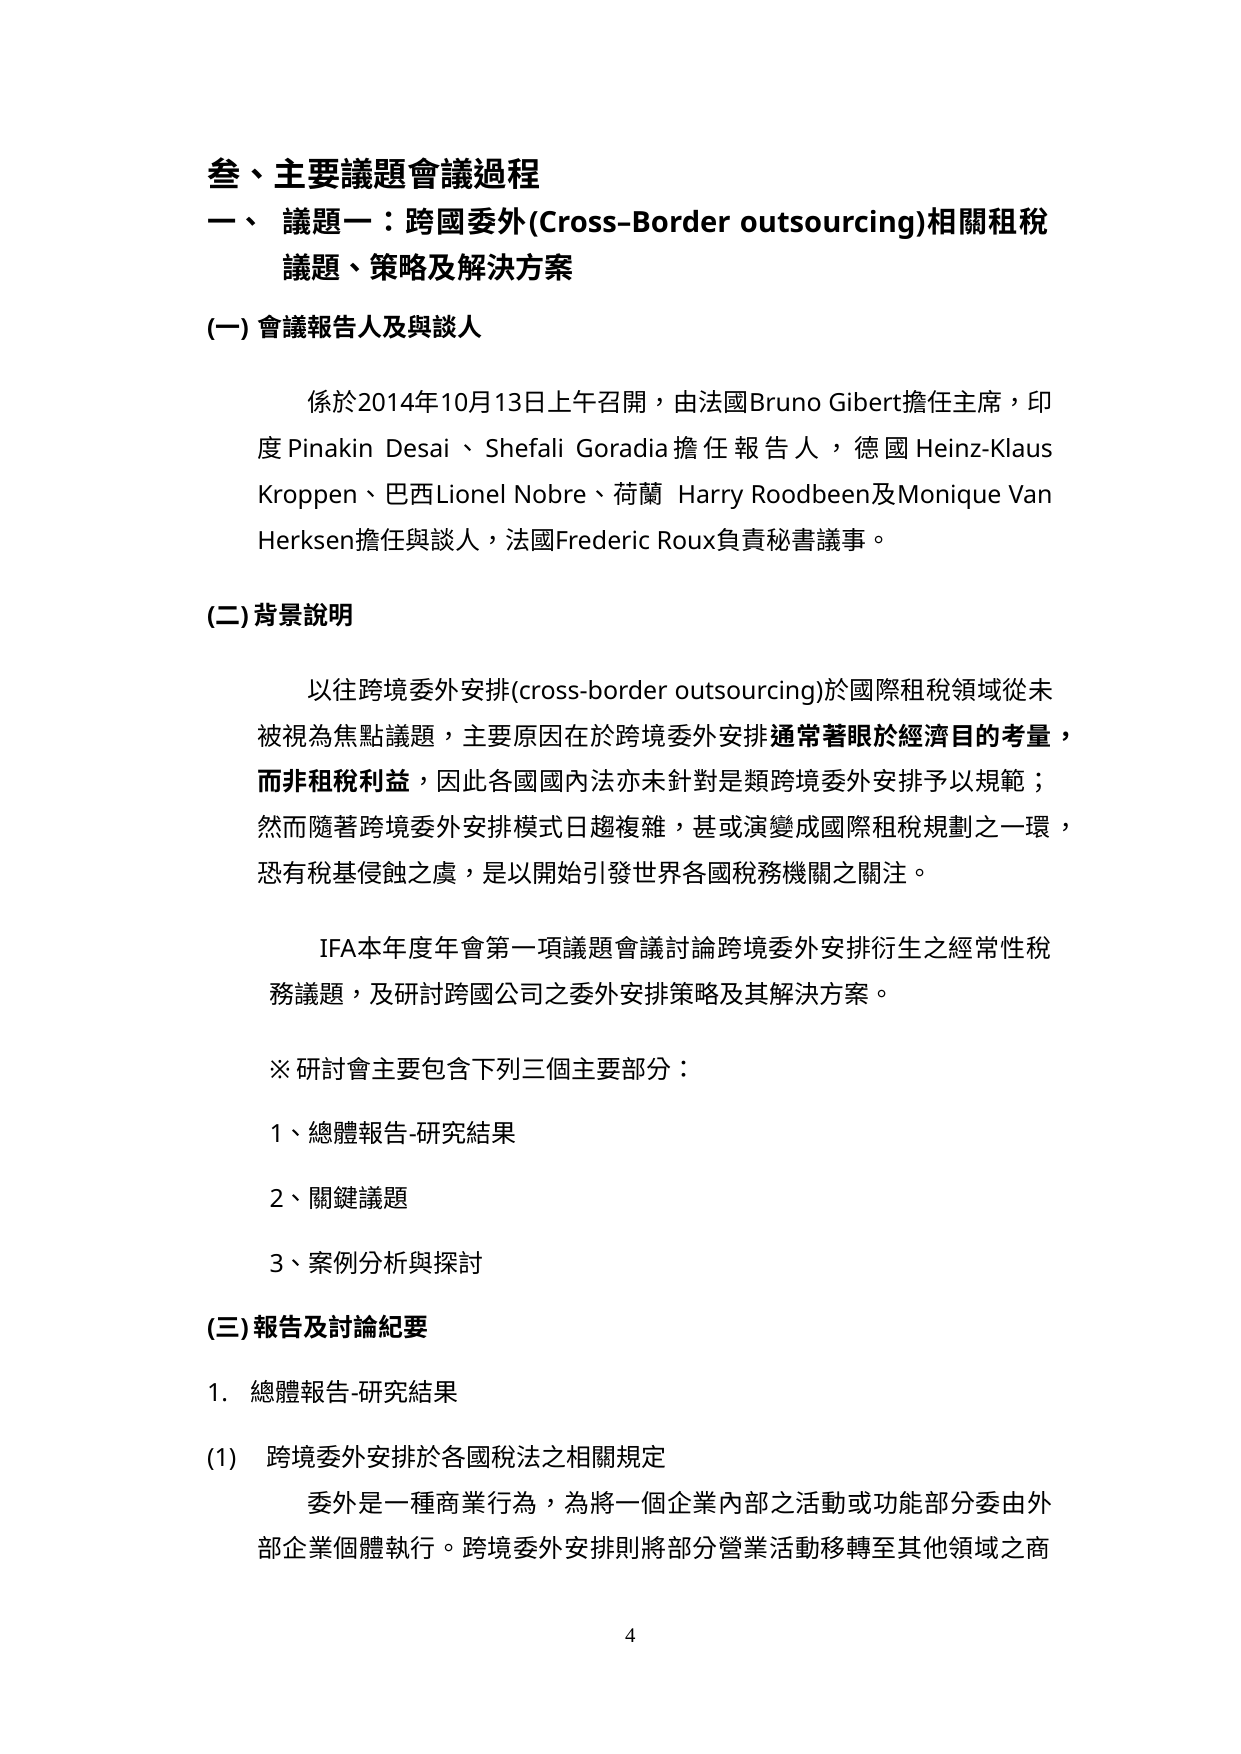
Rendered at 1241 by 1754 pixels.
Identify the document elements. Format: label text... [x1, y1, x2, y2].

list 總體報告-研究結果 [207, 1365, 1049, 1411]
text 1、總體報告-研究結果 [269, 1106, 1053, 1152]
text 以往跨境委外安排(cross-border outsourcing)於國際租稅領域從未被視為焦點議題，主要原因在於跨境委外安排通常著眼於經濟目的考量，而非租稅利益，因此各國國內法亦未針對是類跨境委外安排予以規範；然而隨著跨境委外安排模式日趨複雜，甚或演變成國際租稅規劃之一環，恐有稅基侵蝕之虞，是以開始引發世界各國稅務機關之關注。 [257, 662, 1053, 892]
text 委外是一種商業行為，為將一個企業內部之活動或功能部分委由外部企業個體執行。跨境委外安排則將部分營業活動移轉至其他領域之商業目的可能是因為該領域低廉的人力成本帶來成本的節省或當地具優勢的技術、資源、或鄰近市場。時至今日跨境委外安排於全球已蔚為風潮，眾多活動諸如製造、商業服務(例如客服中心、研發、財務會計及人力資源等管理服務)皆已是委外範疇。以往的認知，低價值與後勤功能才會委外，不過從一些跨國集團的運作顯示，如管理功能等核心活動委外已有增加之趨勢。 [257, 1475, 1053, 1567]
list 議題一：跨國委外(Cross–Border outsourcing)相關租稅議題、策略及解決方案 [207, 196, 1049, 287]
list 報告及討論紀要 [207, 1300, 1049, 1346]
text IFA本年度年會第一項議題會議討論跨境委外安排衍生之經常性稅務議題，及研討跨國公司之委外安排策略及其解決方案。 [269, 921, 1053, 1012]
text ※ 研討會主要包含下列三個主要部分： [269, 1042, 1053, 1087]
text 3、案例分析與探討 [269, 1235, 1053, 1281]
list 跨境委外安排於各國稅法之相關規定 [207, 1429, 1053, 1475]
list 會議報告人及與談人 [207, 300, 1053, 346]
list 背景說明 [207, 587, 1053, 633]
text 2、關鍵議題 [269, 1171, 1053, 1217]
text 叁、主要議題會議過程 [207, 150, 1049, 196]
text 係於2014年10月13日上午召開，由法國Bruno Gibert擔任主席，印度Pinakin Desai、Shefali Goradia擔任報告人，德國Heinz-Klaus Kroppen、巴西Lionel Nobre、荷蘭 Harry Roodbeen及Monique Van Herksen擔任與談人，法國Frederic Roux負責秘書議事。 [257, 375, 1053, 558]
